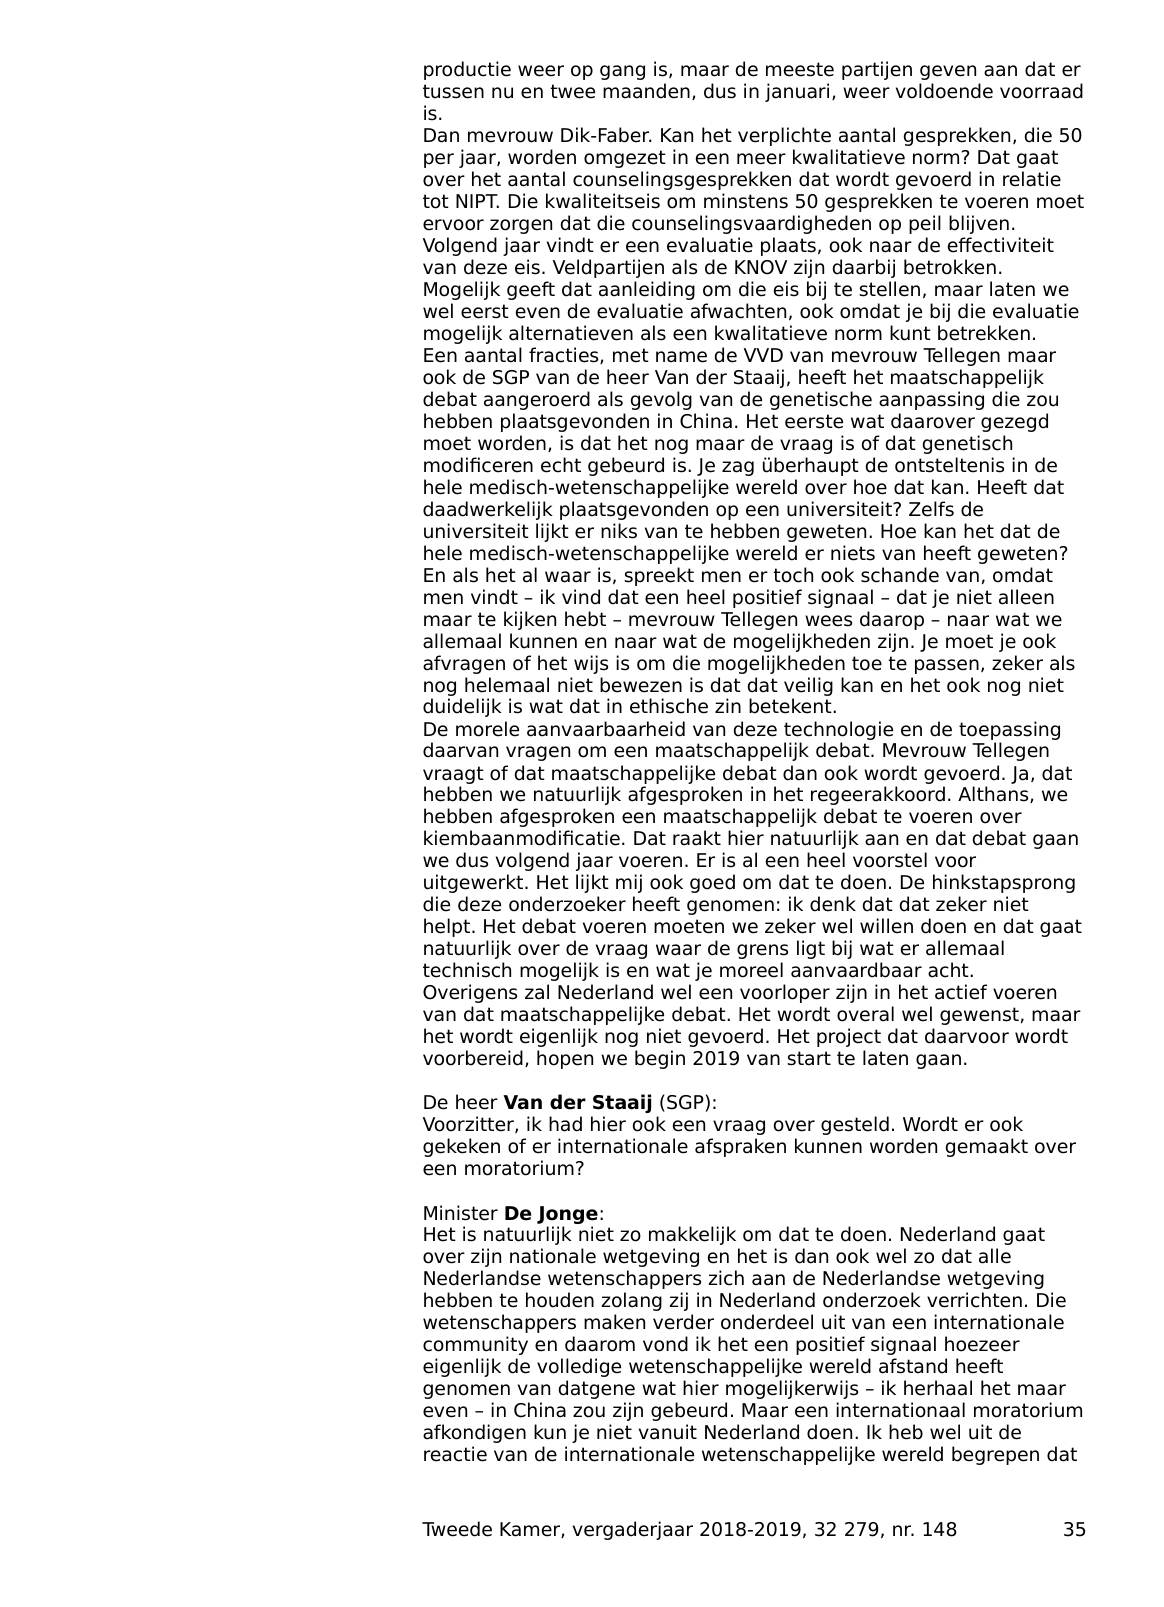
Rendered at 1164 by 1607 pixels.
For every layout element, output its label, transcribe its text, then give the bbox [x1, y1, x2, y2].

text Minister De Jonge: [422, 1202, 1087, 1224]
text Het is natuurlijk niet zo makkelijk om dat te doen. Nederland gaat over zijn nationale wetgeving en het is dan ook wel zo dat alle Nederlandse wetenschappers zich aan de Nederlandse wetgeving hebben te houden zolang zij in Nederland onderzoek verrichten. Die wetenschappers maken verder onderdeel uit van een internationale community en daarom vond ik het een positief signaal hoezeer eigenlijk de volledige wetenschappelijke wereld afstand heeft genomen van datgene wat hier mogelijkerwijs – ik herhaal het maar even – in China zou zijn gebeurd. Maar een internationaal moratorium afkondigen kun je niet vanuit Nederland doen. Ik heb wel uit de reactie van de internationale wetenschappelijke wereld begrepen dat [422, 1224, 1087, 1466]
text Dan mevrouw Dik-Faber. Kan het verplichte aantal gesprekken, die 50 per jaar, worden omgezet in een meer kwalitatieve norm? Dat gaat over het aantal counselingsgesprekken dat wordt gevoerd in relatie tot NIPT. Die kwaliteitseis om minstens 50 gesprekken te voeren moet ervoor zorgen dat die counselingsvaardigheden op peil blijven. Volgend jaar vindt er een evaluatie plaats, ook naar de effectiviteit van deze eis. Veldpartijen als de KNOV zijn daarbij betrokken. Mogelijk geeft dat aanleiding om die eis bij te stellen, maar laten we wel eerst even de evaluatie afwachten, ook omdat je bij die evaluatie mogelijk alternatieven als een kwalitatieve norm kunt betrekken. [422, 125, 1087, 345]
text De heer Van der Staaij (SGP): [422, 1092, 1087, 1114]
text Voorzitter, ik had hier ook een vraag over gesteld. Wordt er ook gekeken of er internationale afspraken kunnen worden gemaakt over een moratorium? [422, 1114, 1087, 1180]
text De morele aanvaarbaarheid van deze technologie en de toepassing daarvan vragen om een maatschappelijk debat. Mevrouw Tellegen vraagt of dat maatschappelijke debat dan ook wordt gevoerd. Ja, dat hebben we natuurlijk afgesproken in het regeerakkoord. Althans, we hebben afgesproken een maatschappelijk debat te voeren over kiembaanmodificatie. Dat raakt hier natuurlijk aan en dat debat gaan we dus volgend jaar voeren. Er is al een heel voorstel voor uitgewerkt. Het lijkt mij ook goed om dat te doen. De hinkstapsprong die deze onderzoeker heeft genomen: ik denk dat dat zeker niet helpt. Het debat voeren moeten we zeker wel willen doen en dat gaat natuurlijk over de vraag waar de grens ligt bij wat er allemaal technisch mogelijk is en wat je moreel aanvaardbaar acht. [422, 718, 1087, 982]
text Een aantal fracties, met name de VVD van mevrouw Tellegen maar ook de SGP van de heer Van der Staaij, heeft het maatschappelijk debat aangeroerd als gevolg van de genetische aanpassing die zou hebben plaatsgevonden in China. Het eerste wat daarover gezegd moet worden, is dat het nog maar de vraag is of dat genetisch modificeren echt gebeurd is. Je zag überhaupt de ontsteltenis in de hele medisch-wetenschappelijke wereld over hoe dat kan. Heeft dat daadwerkelijk plaatsgevonden op een universiteit? Zelfs de universiteit lijkt er niks van te hebben geweten. Hoe kan het dat de hele medisch-wetenschappelijke wereld er niets van heeft geweten? En als het al waar is, spreekt men er toch ook schande van, omdat men vindt – ik vind dat een heel positief signaal – dat je niet alleen maar te kijken hebt – mevrouw Tellegen wees daarop – naar wat we allemaal kunnen en naar wat de mogelijkheden zijn. Je moet je ook afvragen of het wijs is om die mogelijkheden toe te passen, zeker als nog helemaal niet bewezen is dat dat veilig kan en het ook nog niet duidelijk is wat dat in ethische zin betekent. [422, 345, 1087, 718]
text Overigens zal Nederland wel een voorloper zijn in het actief voeren van dat maatschappelijke debat. Het wordt overal wel gewenst, maar het wordt eigenlijk nog niet gevoerd. Het project dat daarvoor wordt voorbereid, hopen we begin 2019 van start te laten gaan. [422, 982, 1087, 1070]
text productie weer op gang is, maar de meeste partijen geven aan dat er tussen nu en twee maanden, dus in januari, weer voldoende voorraad is. [422, 59, 1087, 125]
